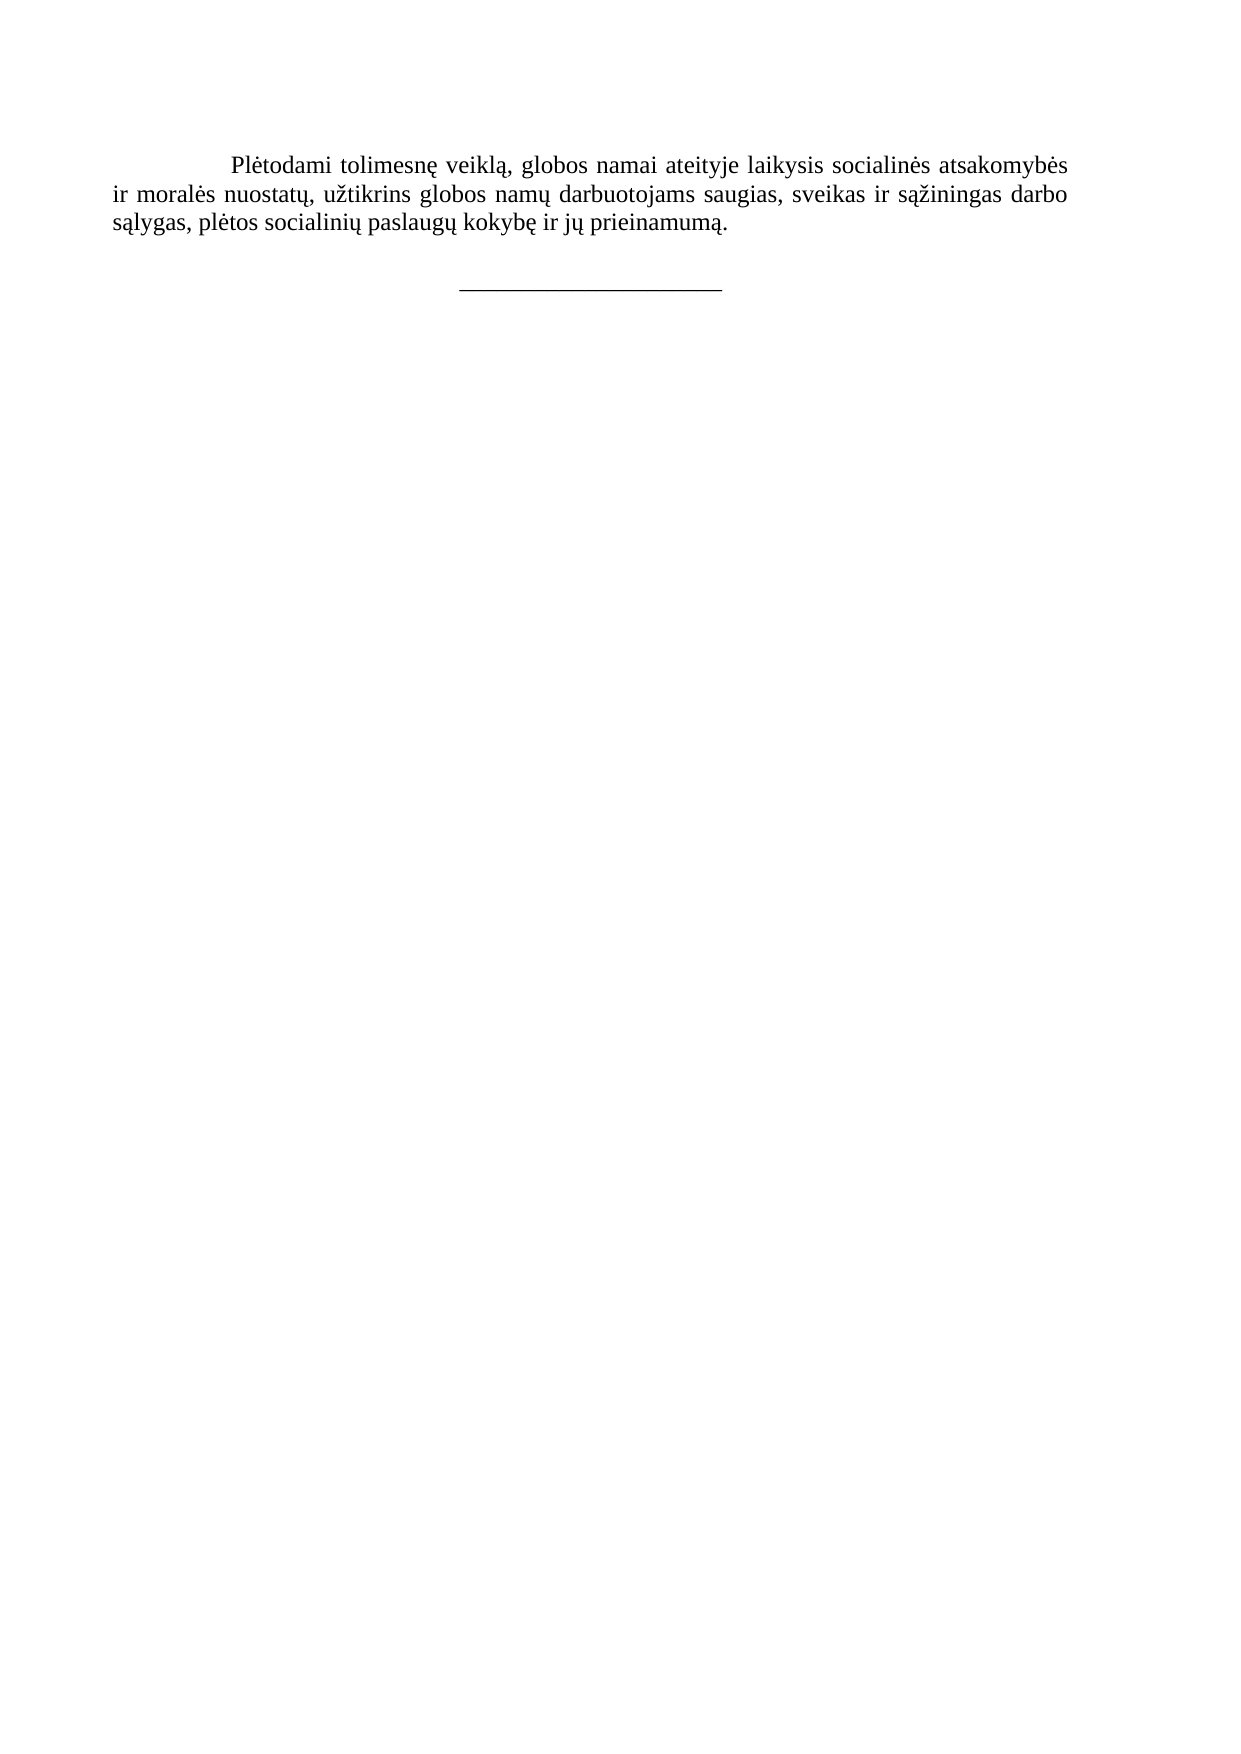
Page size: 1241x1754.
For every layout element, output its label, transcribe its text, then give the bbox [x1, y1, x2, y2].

text Plėtodami tolimesnę veiklą, globos namai ateityje laikysis socialinės atsakomybės ir moralės nuostatų, užtikrins globos namų darbuotojams saugias, sveikas ir sąžiningas darbo sąlygas, plėtos socialinių paslaugų kokybę ir jų prieinamumą. [112, 150, 1069, 236]
text _____________________ [112, 265, 1069, 294]
